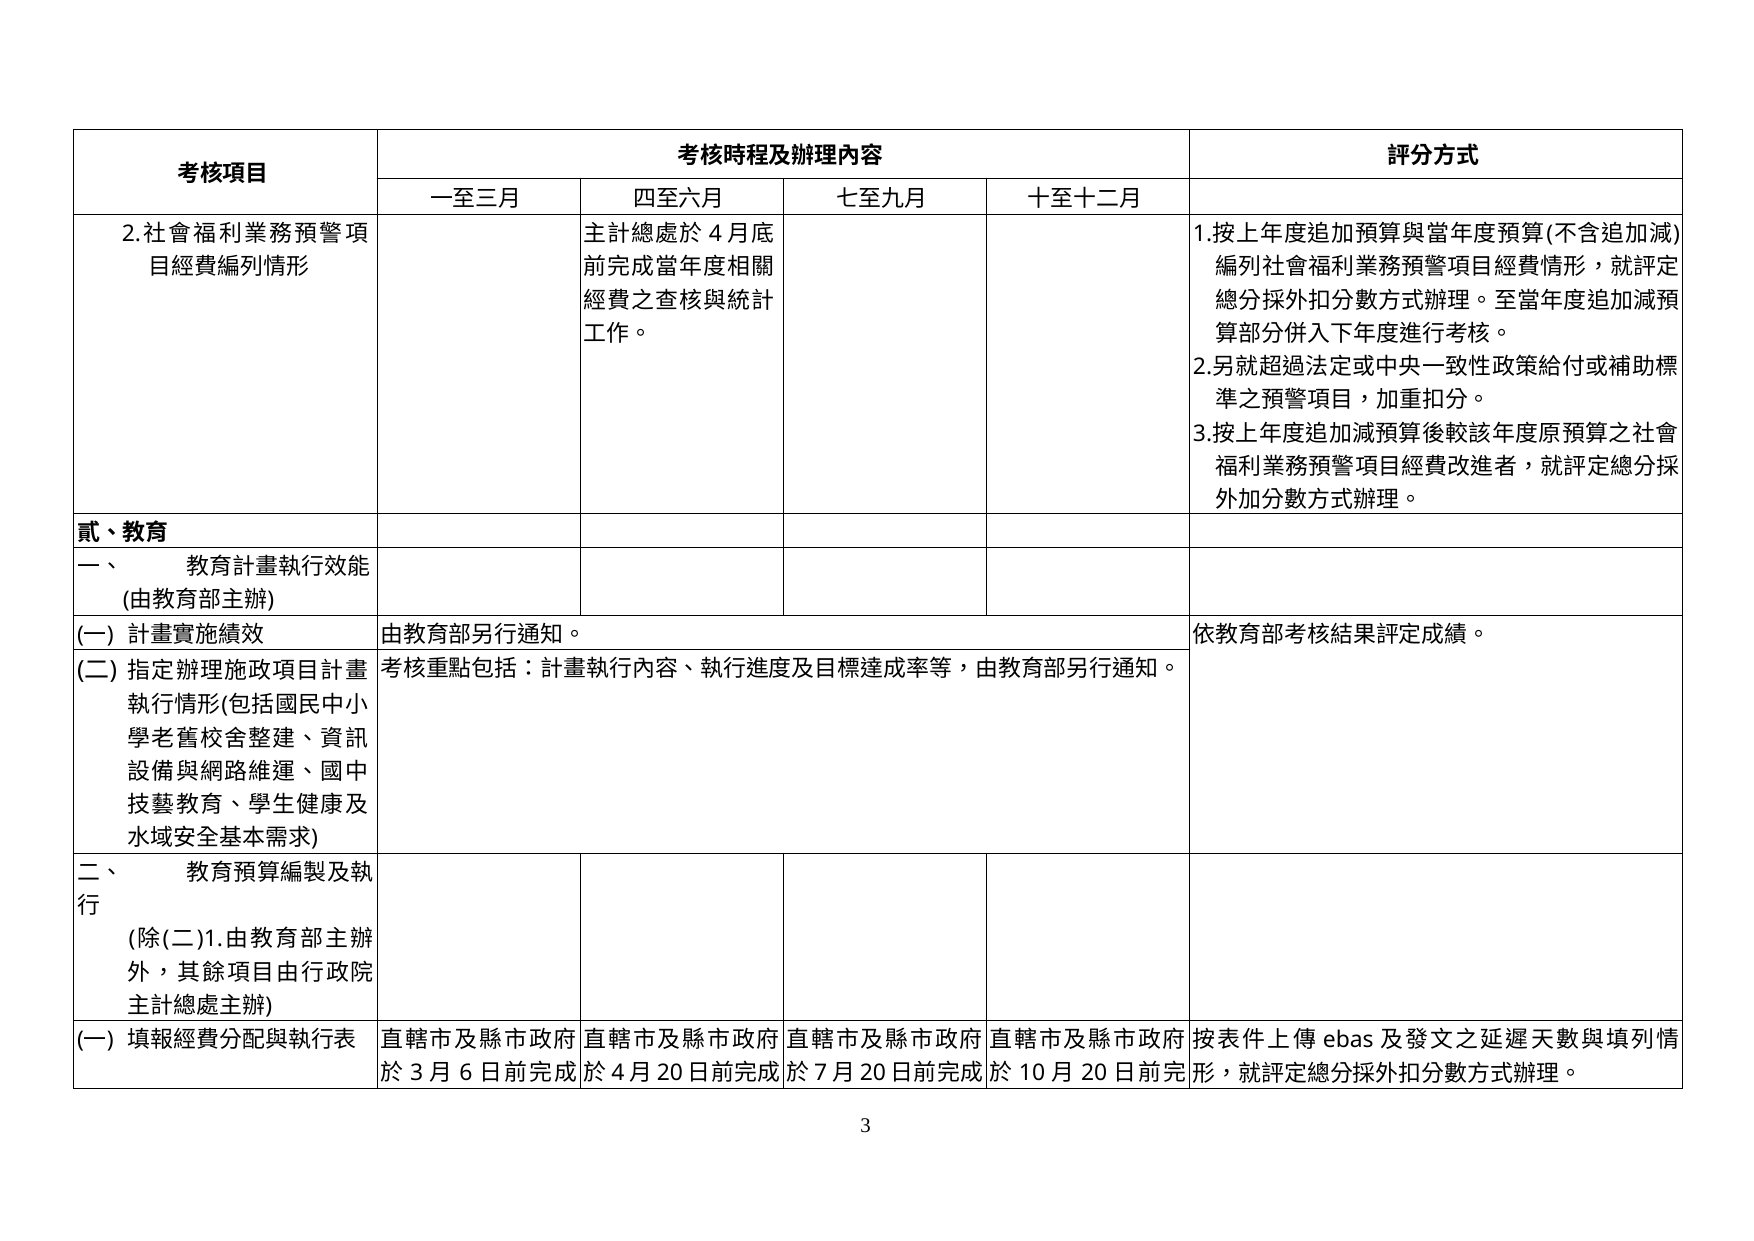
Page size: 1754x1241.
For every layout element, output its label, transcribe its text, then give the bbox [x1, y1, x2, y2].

table_cell [784, 854, 986, 1020]
table_cell [581, 854, 783, 1020]
table_cell [784, 215, 986, 513]
table_cell 一至三月 [378, 179, 580, 214]
table_cell 2.社會福利業務預警項目經費編列情形 [74, 215, 377, 513]
table_cell [1190, 854, 1682, 1020]
table_cell 由教育部另行通知。 [378, 616, 1189, 649]
table_cell [1190, 514, 1682, 547]
table_cell 貳、教育 [74, 514, 377, 547]
table_cell 直轄市及縣市政府於10月20日前完 [987, 1021, 1189, 1088]
table_cell 七至九月 [784, 179, 986, 214]
table_cell [378, 215, 580, 513]
table_cell 依教育部考核結果評定成績。 [1190, 616, 1682, 853]
table_cell 填報經費分配與執行表 [74, 1021, 377, 1088]
table_cell [378, 548, 580, 614]
table_cell [581, 548, 783, 614]
table_cell [987, 854, 1189, 1020]
table_cell 指定辦理施政項目計畫執行情形(包括國民中小學老舊校舍整建、資訊設備與網路維運、國中技藝教育、學生健康及水域安全基本需求) [74, 650, 377, 853]
table_cell 教育預算編製及執行 (除(二)1.由教育部主辦外，其餘項目由行政院主計總處主辦) [74, 854, 377, 1020]
table_cell [1190, 179, 1682, 214]
table_cell [378, 854, 580, 1020]
table_cell 主計總處於4月底前完成當年度相關經費之查核與統計工作。 [581, 215, 783, 513]
table_cell 直轄市及縣市政府於4月20日前完成 [581, 1021, 783, 1088]
table_cell 1.按上年度追加預算與當年度預算(不含追加減)編列社會福利業務預警項目經費情形，就評定總分採外扣分數方式辦理。至當年度追加減預算部分併入下年度進行考核。 2.另就超過法定或中央一致性政策給付或補助標準之預警項目，加重扣分。 3.按上年度追加減預算後較該年度原預算之社會福利業務預警項目經費改進者，就評定總分採外加分數方式辦理。 [1190, 215, 1682, 513]
table_cell [581, 514, 783, 547]
table_cell 按表件上傳ebas及發文之延遲天數與填列情形，就評定總分採外扣分數方式辦理。 [1190, 1021, 1682, 1088]
table_cell [784, 514, 986, 547]
table_cell 十至十二月 [987, 179, 1189, 214]
table_cell [784, 548, 986, 614]
table_cell [987, 215, 1189, 513]
table_cell 直轄市及縣市政府於3月6日前完成 [378, 1021, 580, 1088]
table_cell [987, 514, 1189, 547]
table_cell 計畫實施績效 [74, 616, 377, 649]
table_cell 四至六月 [581, 179, 783, 214]
table_cell [1190, 548, 1682, 614]
table_cell 考核重點包括：計畫執行內容、執行進度及目標達成率等，由教育部另行通知。 [378, 650, 1189, 853]
table_cell [987, 548, 1189, 614]
table_cell 教育計畫執行效能 (由教育部主辦) [74, 548, 377, 614]
table_header 評分方式 [1190, 130, 1682, 178]
table_cell 直轄市及縣市政府於7月20日前完成 [784, 1021, 986, 1088]
table_header 考核項目 [74, 130, 377, 214]
table_header 考核時程及辦理內容 [378, 130, 1189, 178]
table_cell [378, 514, 580, 547]
